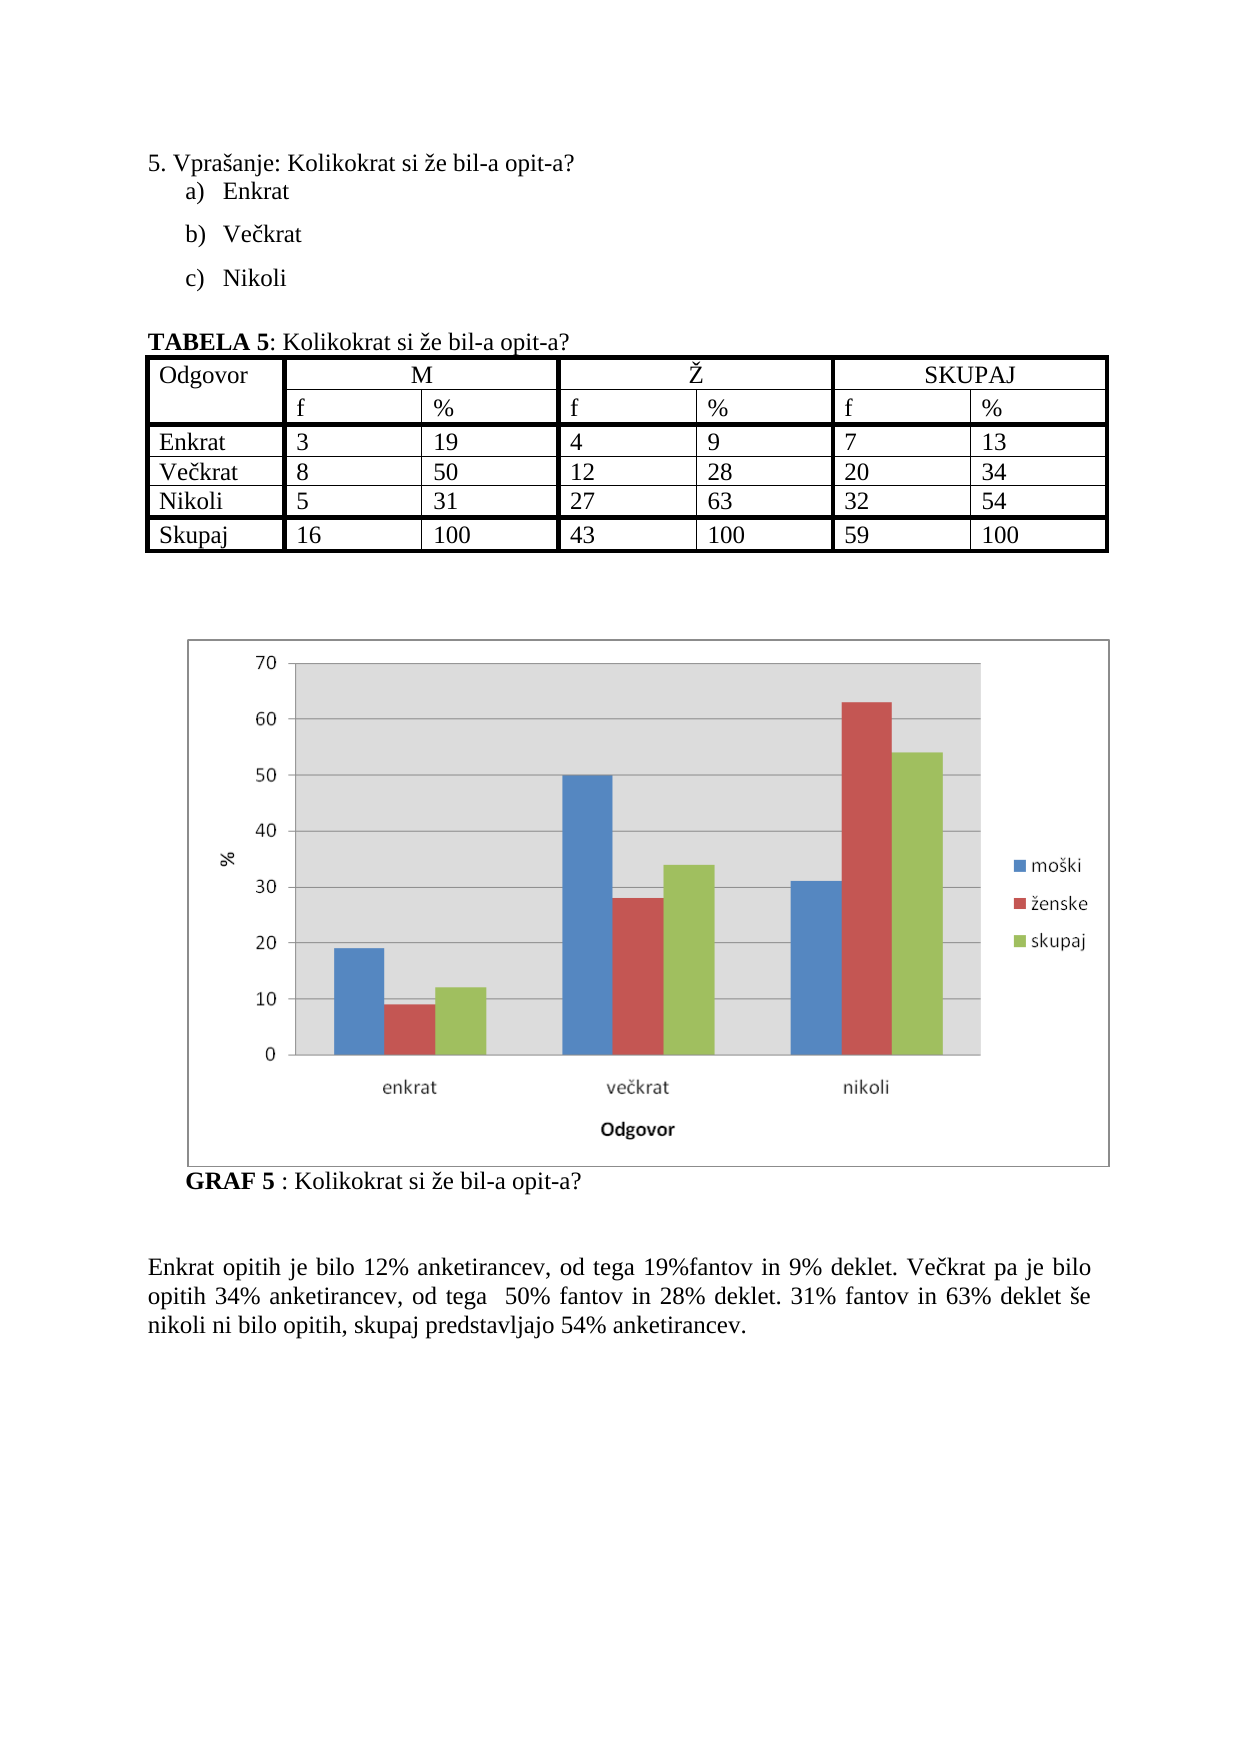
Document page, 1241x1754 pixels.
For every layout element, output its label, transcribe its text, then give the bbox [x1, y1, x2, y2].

table_cell f [835, 390, 970, 422]
table_cell 63 [697, 486, 831, 515]
table_cell % [971, 390, 1105, 422]
table_cell 19 [422, 427, 556, 456]
table_cell 7 [835, 427, 970, 456]
table_cell 16 [287, 520, 421, 549]
table_cell % [697, 390, 831, 422]
table_cell Večkrat [150, 457, 282, 485]
table_cell 50 [422, 457, 556, 485]
table_cell Skupaj [150, 520, 282, 549]
list Nikoli [185, 263, 1093, 291]
table_cell 20 [835, 457, 970, 485]
table_header M [287, 360, 556, 389]
table_cell 4 [561, 427, 696, 456]
table_cell 3 [287, 427, 421, 456]
table_cell 9 [697, 427, 831, 456]
table_cell 8 [287, 457, 421, 485]
table_header Odgovor [150, 360, 282, 422]
table_cell 54 [971, 486, 1105, 515]
table_header SKUPAJ [835, 360, 1105, 389]
table_cell f [561, 390, 696, 422]
table_cell 100 [422, 520, 556, 549]
table_cell 100 [697, 520, 831, 549]
table_cell 100 [971, 520, 1105, 549]
table_cell 34 [971, 457, 1105, 485]
text 5. Vprašanje: Kolikokrat si že bil-a opit-a? [148, 148, 1093, 176]
table_cell f [287, 390, 421, 422]
table_cell 12 [561, 457, 696, 485]
table_cell 32 [835, 486, 970, 515]
list Enkrat [185, 176, 1093, 205]
text GRAF 5 : Kolikokrat si že bil-a opit-a? [185, 639, 1093, 1195]
table_cell 43 [561, 520, 696, 549]
text TABELA 5: Kolikokrat si že bil-a opit-a? [148, 327, 1093, 355]
table_cell 13 [971, 427, 1105, 456]
table_cell Nikoli [150, 486, 282, 515]
table_header Ž [561, 360, 831, 389]
table_cell 59 [835, 520, 970, 549]
text Enkrat opitih je bilo 12% anketirancev, od tega 19%fantov in 9% deklet. Večkrat pa je bilo opitih 34% anketirancev, od tega 50% fantov in 28% deklet. 31% fantov in 63% deklet še nikoli ni bilo opitih, skupaj predstavljajo 54% anketirancev. [148, 1252, 1093, 1339]
table_cell 31 [422, 486, 556, 515]
table_cell 28 [697, 457, 831, 485]
table_cell 27 [561, 486, 696, 515]
list Večkrat [185, 219, 1093, 248]
table_cell % [422, 390, 556, 422]
table_cell 5 [287, 486, 421, 515]
table_cell Enkrat [150, 427, 282, 456]
